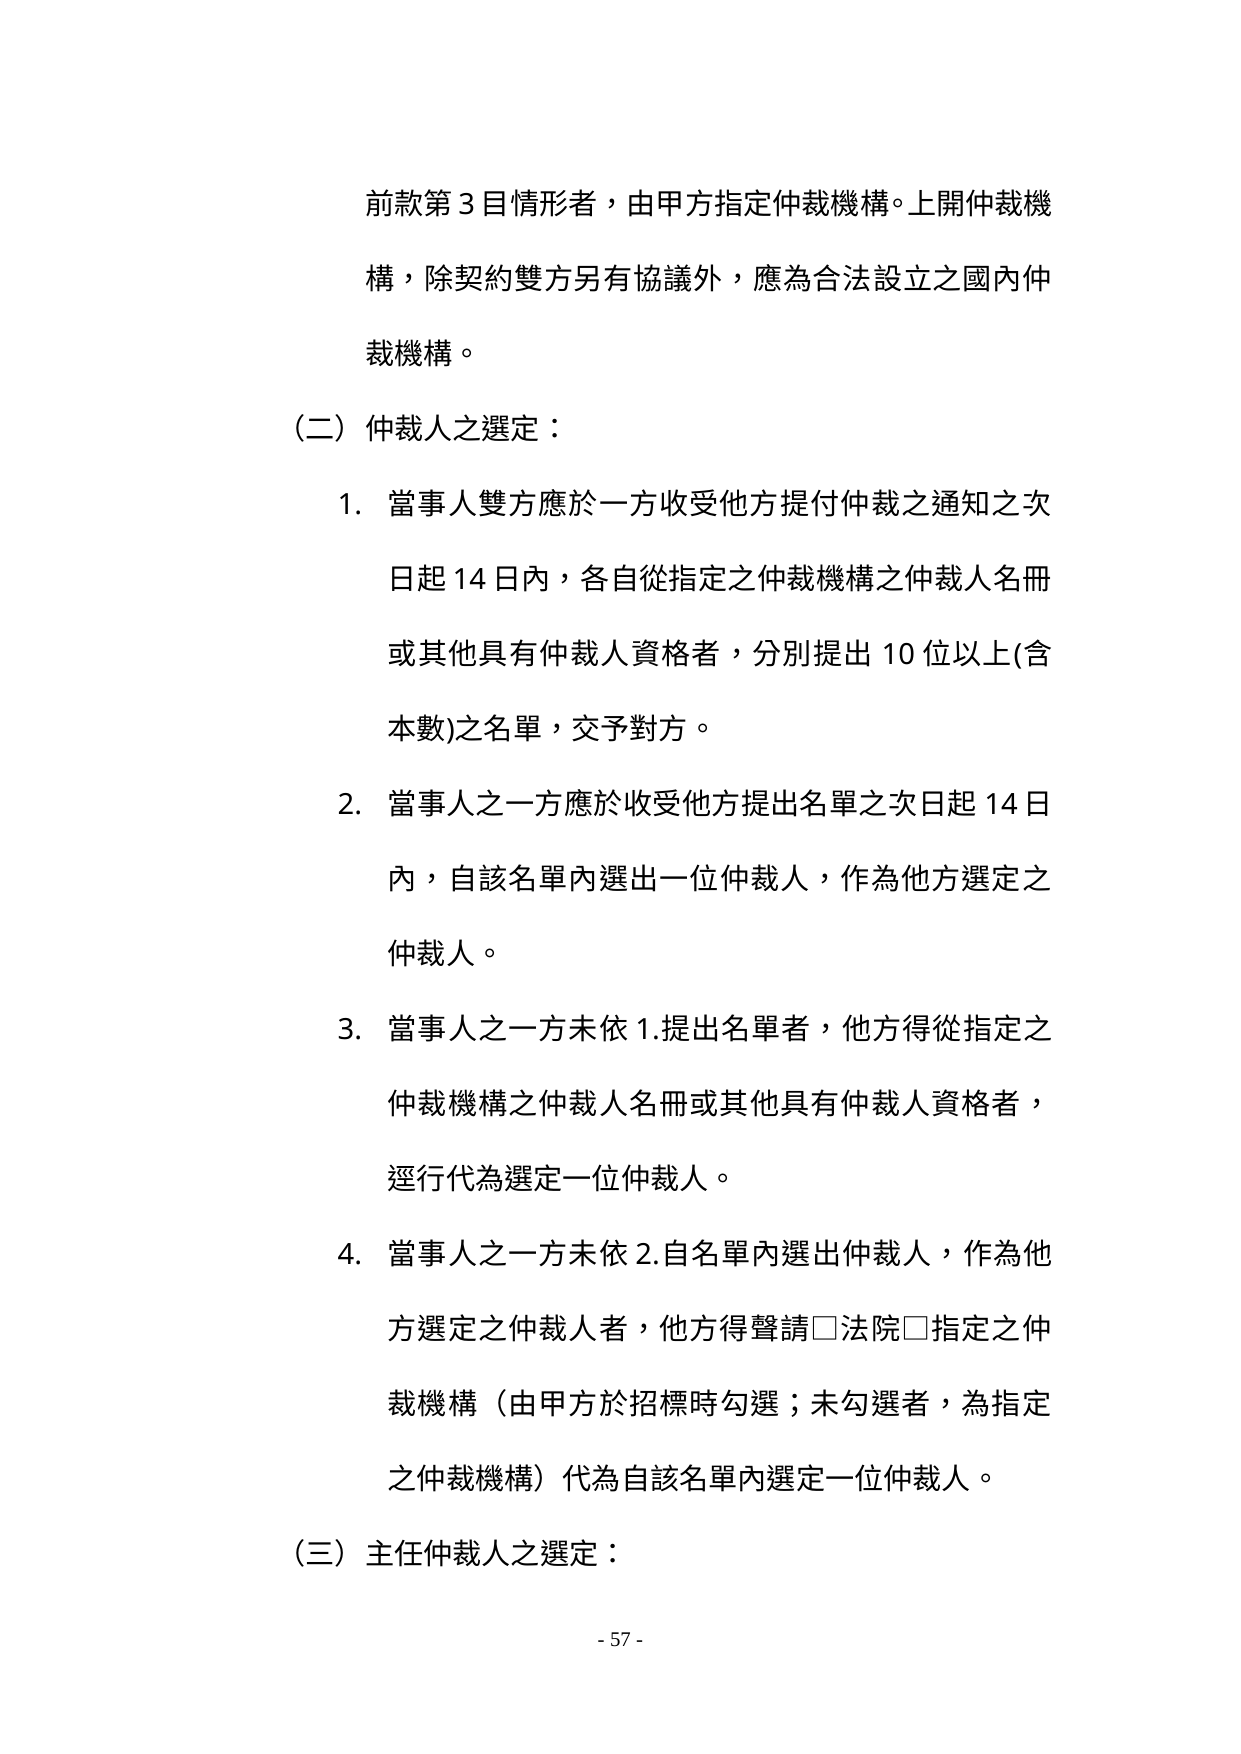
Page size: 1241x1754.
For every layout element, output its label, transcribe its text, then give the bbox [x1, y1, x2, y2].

list 當事人之一方未依1.提出名單者，他方得從指定之仲裁機構之仲裁人名冊或其他具有仲裁人資格者，逕行代為選定一位仲裁人。 [337, 989, 1053, 1214]
list 主任仲裁人之選定： [276, 1514, 1053, 1589]
list 當事人之一方應於收受他方提出名單之次日起14日內，自該名單內選出一位仲裁人，作為他方選定之仲裁人。 [337, 764, 1053, 989]
list 當事人雙方應於一方收受他方提付仲裁之通知之次日起14日內，各自從指定之仲裁機構之仲裁人名冊或其他具有仲裁人資格者，分別提出10位以上(含本數)之名單，交予對方。 [337, 464, 1053, 764]
list 前款第3目情形者，由甲方指定仲裁機構。上開仲裁機構，除契約雙方另有協議外，應為合法設立之國內仲裁機構。 [276, 164, 1053, 389]
list 當事人之一方未依2.自名單內選出仲裁人，作為他方選定之仲裁人者，他方得聲請□法院□指定之仲裁機構（由甲方於招標時勾選；未勾選者，為指定之仲裁機構）代為自該名單內選定一位仲裁人。 [337, 1214, 1053, 1514]
list 仲裁人之選定： [276, 389, 1053, 464]
